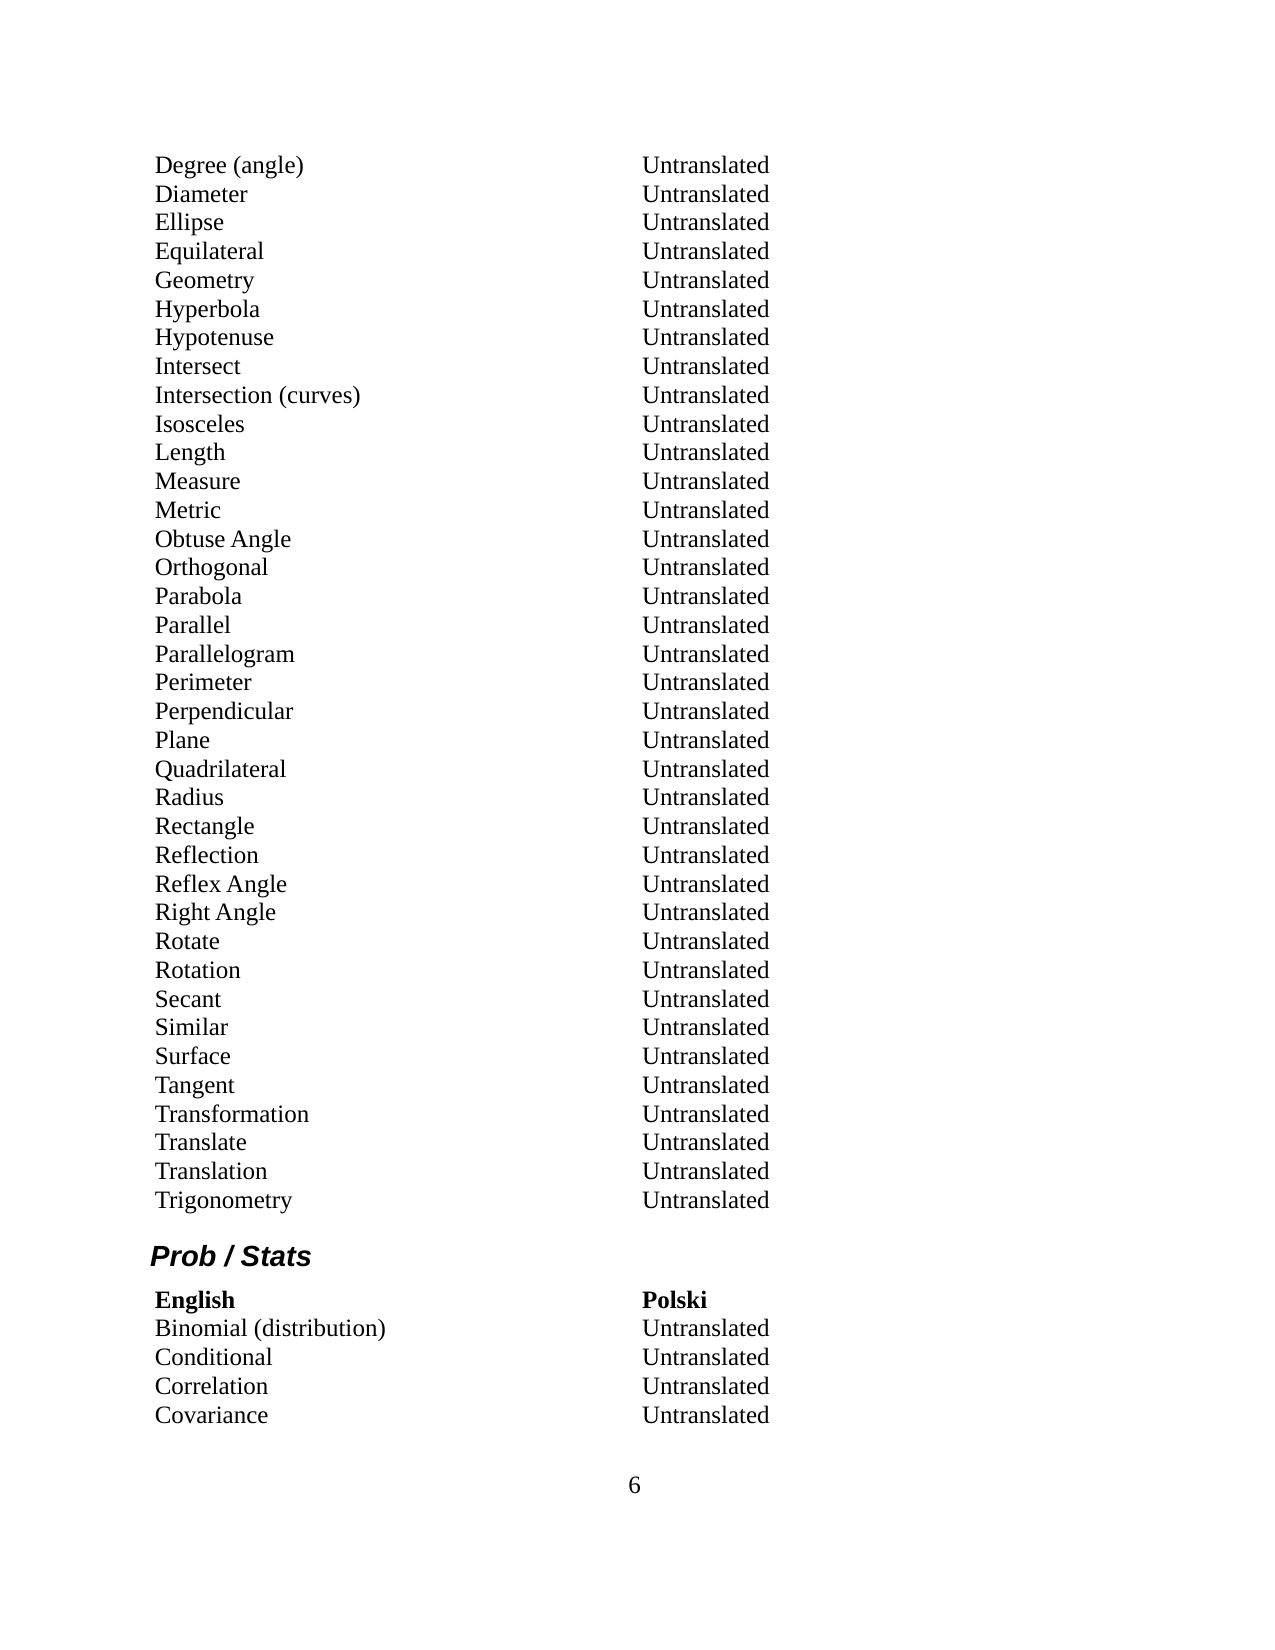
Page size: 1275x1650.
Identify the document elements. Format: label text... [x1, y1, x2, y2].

table_cell Untranslated [638, 783, 1125, 811]
table_cell Reflection [150, 840, 637, 869]
table_cell Degree (angle) [150, 150, 637, 179]
table_cell Right Angle [150, 898, 637, 926]
table_cell Intersect [150, 351, 637, 380]
table_header Polski [638, 1285, 1125, 1313]
table_cell Perimeter [150, 668, 637, 696]
table_cell Secant [150, 984, 637, 1012]
table_cell Orthogonal [150, 553, 637, 581]
table_cell Equilateral [150, 236, 637, 265]
table_cell Untranslated [638, 1128, 1125, 1156]
table_cell Untranslated [638, 524, 1125, 552]
table_cell Untranslated [638, 840, 1125, 869]
table_cell Untranslated [638, 553, 1125, 581]
table_cell Reflex Angle [150, 869, 637, 897]
table_cell Rotation [150, 955, 637, 984]
table_cell Diameter [150, 179, 637, 207]
table_cell Untranslated [638, 725, 1125, 754]
table_cell Surface [150, 1041, 637, 1070]
table_cell Binomial (distribution) [150, 1314, 637, 1342]
table_cell Untranslated [638, 811, 1125, 840]
table_cell Parallelogram [150, 639, 637, 667]
table_cell Plane [150, 725, 637, 754]
table_cell Untranslated [638, 1070, 1125, 1099]
table_cell Perpendicular [150, 696, 637, 725]
table_cell Untranslated [638, 869, 1125, 897]
table_cell Transformation [150, 1099, 637, 1127]
table_cell Untranslated [638, 323, 1125, 351]
table_cell Untranslated [638, 610, 1125, 639]
table_cell Quadrilateral [150, 754, 637, 782]
table_cell Untranslated [638, 639, 1125, 667]
table_cell Untranslated [638, 1041, 1125, 1070]
table_cell Conditional [150, 1342, 637, 1371]
table_cell Radius [150, 783, 637, 811]
table_cell Untranslated [638, 984, 1125, 1012]
table_cell Untranslated [638, 926, 1125, 955]
table_cell Parabola [150, 581, 637, 610]
table_cell Metric [150, 495, 637, 524]
table_cell Untranslated [638, 1371, 1125, 1400]
table_cell Ellipse [150, 208, 637, 236]
table_cell Intersection (curves) [150, 380, 637, 409]
table_cell Measure [150, 466, 637, 495]
table_cell Untranslated [638, 1013, 1125, 1041]
table_cell Untranslated [638, 179, 1125, 207]
table_cell Untranslated [638, 668, 1125, 696]
table_cell Untranslated [638, 380, 1125, 409]
table_cell Hyperbola [150, 294, 637, 322]
table_cell Untranslated [638, 696, 1125, 725]
table_cell Untranslated [638, 150, 1125, 179]
table_cell Untranslated [638, 351, 1125, 380]
table_cell Similar [150, 1013, 637, 1041]
table_cell Untranslated [638, 754, 1125, 782]
table_cell Untranslated [638, 236, 1125, 265]
table_cell Translation [150, 1156, 637, 1185]
table_cell Untranslated [638, 1400, 1125, 1428]
table_cell Isosceles [150, 409, 637, 437]
table_cell Rotate [150, 926, 637, 955]
table_cell Untranslated [638, 495, 1125, 524]
table_cell Untranslated [638, 1314, 1125, 1342]
table_cell Hypotenuse [150, 323, 637, 351]
table_header English [150, 1285, 637, 1313]
table_cell Untranslated [638, 1099, 1125, 1127]
table_cell Untranslated [638, 581, 1125, 610]
table_cell Untranslated [638, 1185, 1125, 1214]
table_cell Obtuse Angle [150, 524, 637, 552]
table_cell Covariance [150, 1400, 637, 1428]
table_cell Tangent [150, 1070, 637, 1099]
table_cell Untranslated [638, 898, 1125, 926]
table_cell Untranslated [638, 438, 1125, 466]
table_cell Length [150, 438, 637, 466]
table_cell Untranslated [638, 466, 1125, 495]
table_cell Untranslated [638, 409, 1125, 437]
table_cell Correlation [150, 1371, 637, 1400]
table_cell Untranslated [638, 265, 1125, 294]
table_cell Parallel [150, 610, 637, 639]
table_cell Geometry [150, 265, 637, 294]
table_cell Translate [150, 1128, 637, 1156]
table_cell Untranslated [638, 294, 1125, 322]
table_cell Rectangle [150, 811, 637, 840]
table_cell Untranslated [638, 208, 1125, 236]
table_cell Untranslated [638, 955, 1125, 984]
table_cell Untranslated [638, 1342, 1125, 1371]
table_cell Untranslated [638, 1156, 1125, 1185]
subtitle Prob / Stats [150, 1239, 1125, 1272]
table_cell Trigonometry [150, 1185, 637, 1214]
